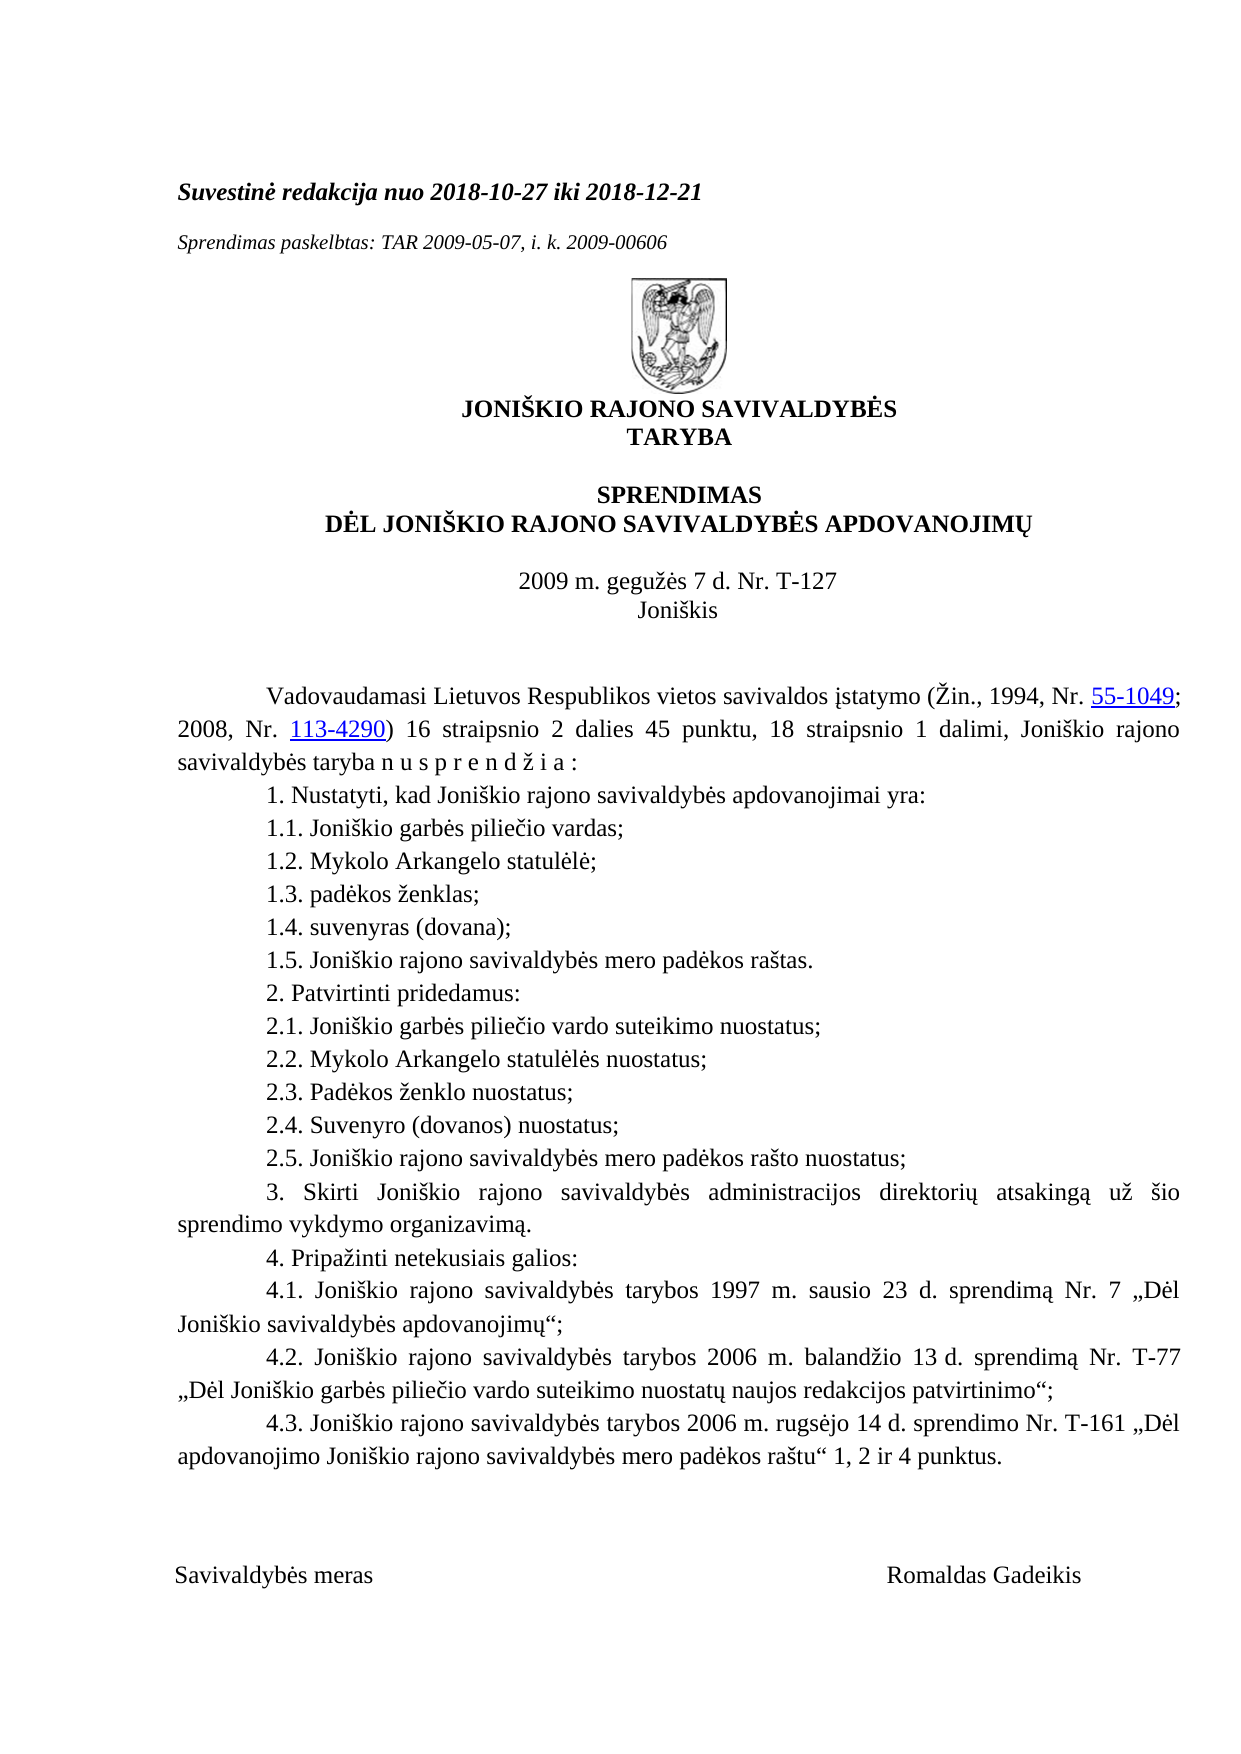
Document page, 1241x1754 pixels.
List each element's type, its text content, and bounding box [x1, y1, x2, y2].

text Suvestinė redakcija nuo 2018-10-27 iki 2018-12-21 [177, 177, 1181, 206]
text 1. Nustatyti, kad Joniškio rajono savivaldybės apdovanojimai yra: [177, 780, 1181, 809]
text Vadovaudamasi Lietuvos Respublikos vietos savivaldos įstatymo (Žin., 1994, Nr. 55-1049; 2008, Nr. 113-4290) 16 straipsnio 2 dalies 45 punktu, 18 straipsnio 1 dalimi, Joniškio rajono savivaldybės taryba nusprendžia: [177, 681, 1181, 776]
text 4. Pripažinti netekusiais galios: [192, 1243, 1181, 1271]
text 2.2. Mykolo Arkangelo statulėlės nuostatus; [177, 1044, 1181, 1073]
text 3. Skirti Joniškio rajono savivaldybės administracijos direktorių atsakingą už šio sprendimo vykdymo organizavimą. [177, 1177, 1181, 1238]
text 4.3. Joniškio rajono savivaldybės tarybos 2006 m. rugsėjo 14 d. sprendimo Nr. T-161 „Dėl apdovanojimo Joniškio rajono savivaldybės mero padėkos raštu“ 1, 2 ir 4 punktus. [177, 1408, 1181, 1469]
text 1.1. Joniškio garbės piliečio vardas; [177, 813, 1181, 842]
text 2.5. Joniškio rajono savivaldybės mero padėkos rašto nuostatus; [177, 1143, 1181, 1172]
text DĖL JONIŠKIO RAJONO SAVIVALDYBĖS APDOVANOJIMŲ [177, 509, 1181, 537]
text 1.2. Mykolo Arkangelo statulėlė; [177, 846, 1181, 875]
text 2.4. Suvenyro (dovanos) nuostatus; [177, 1111, 1181, 1139]
text 2. Patvirtinti pridedamus: [177, 978, 1181, 1007]
text TARYBA [177, 422, 1181, 451]
text 2.3. Padėkos ženklo nuostatus; [177, 1077, 1181, 1106]
text Sprendimas paskelbtas: TAR 2009-05-07, i. k. 2009-00606 [177, 230, 1181, 254]
text 4.2. Joniškio rajono savivaldybės tarybos 2006 m. balandžio 13 d. sprendimą Nr. T-77 „Dėl Joniškio garbės piliečio vardo suteikimo nuostatų naujos redakcijos patvirtinimo“; [177, 1342, 1181, 1403]
text 1.3. padėkos ženklas; [177, 879, 1181, 908]
text 1.5. Joniškio rajono savivaldybės mero padėkos raštas. [177, 945, 1181, 974]
text 2.1. Joniškio garbės piliečio vardo suteikimo nuostatus; [177, 1011, 1181, 1040]
text 2009 m. gegužės 7 d. Nr. T-127 [174, 566, 1181, 595]
text Joniškis [174, 595, 1181, 624]
text SPRENDIMAS [177, 480, 1181, 509]
text JONIŠKIO RAJONO SAVIVALDYBĖS [177, 394, 1181, 422]
text 1.4. suvenyras (dovana); [177, 912, 1181, 941]
text 4.1. Joniškio rajono savivaldybės tarybos 1997 m. sausio 23 d. sprendimą Nr. 7 „Dėl Joniškio savivaldybės apdovanojimų“; [177, 1276, 1181, 1337]
text Savivaldybės meras Romaldas Gadeikis [174, 1560, 1181, 1589]
